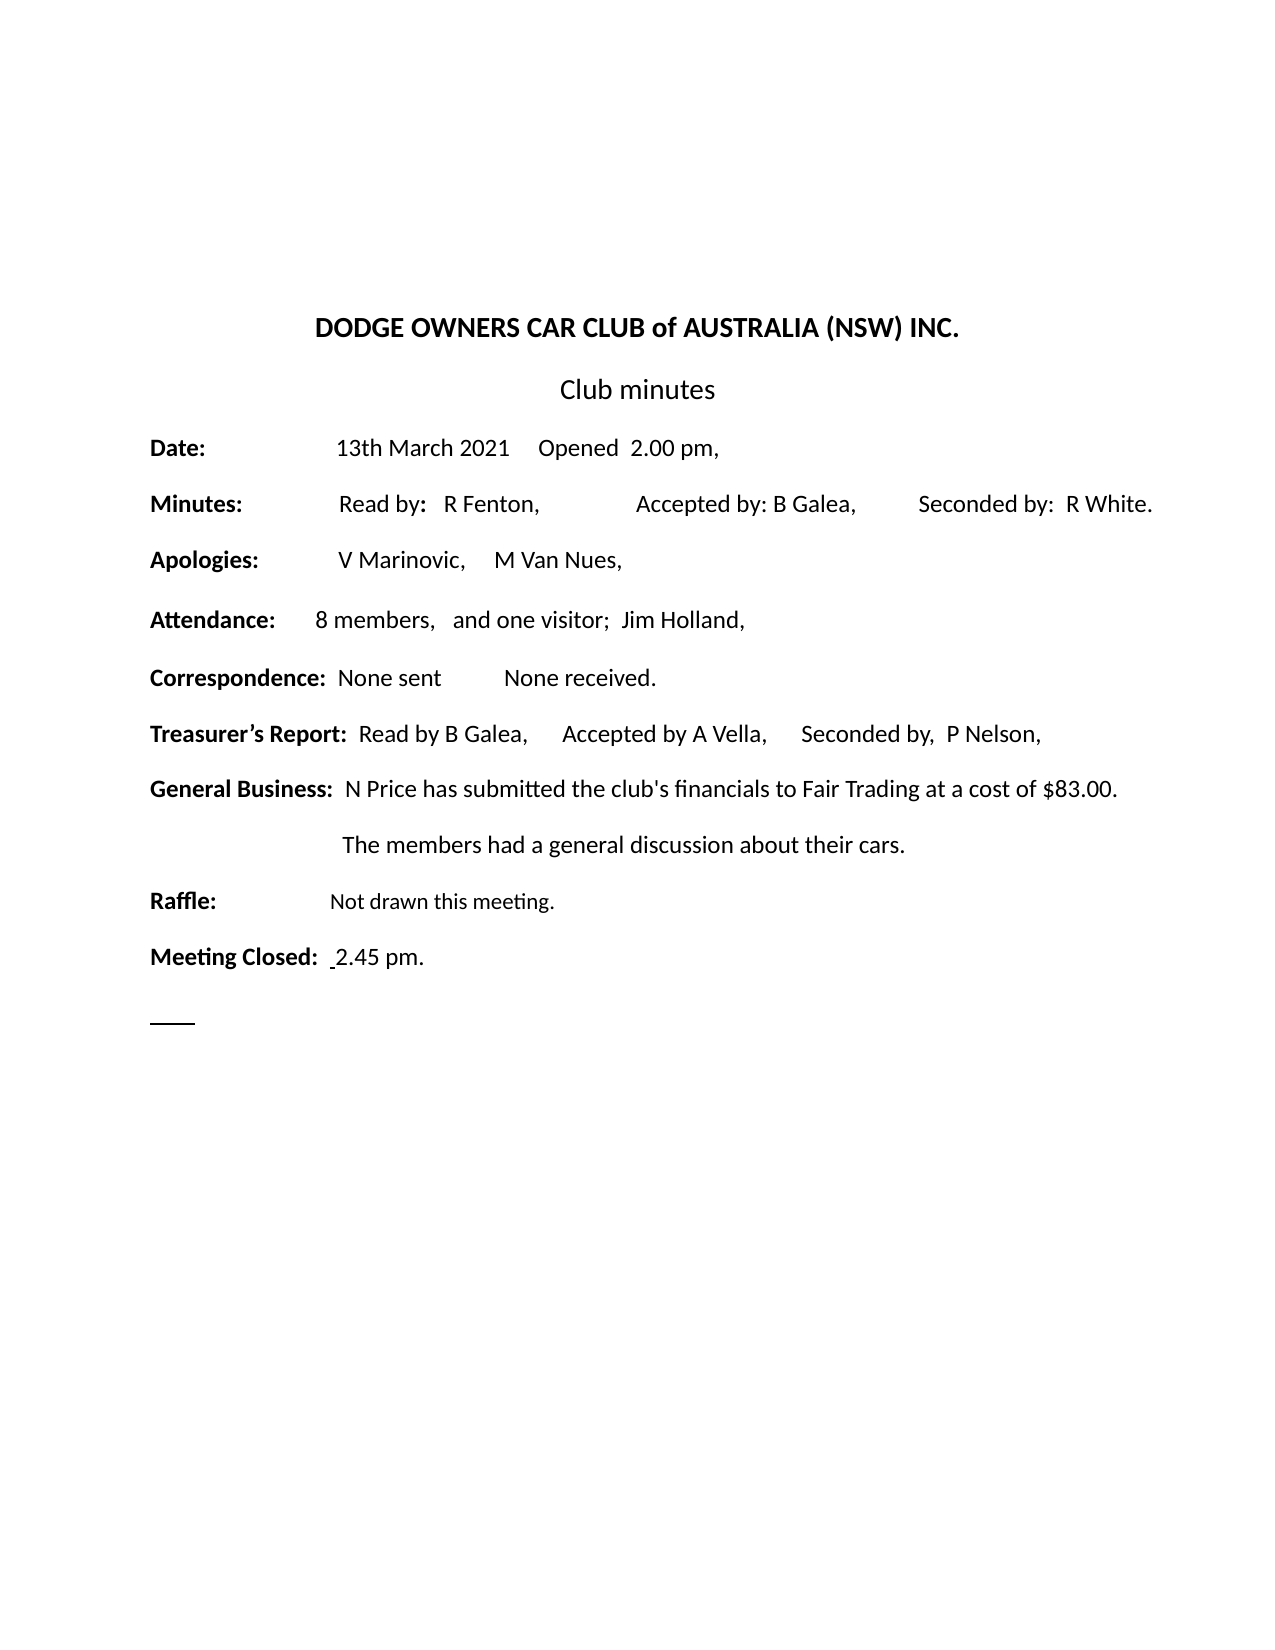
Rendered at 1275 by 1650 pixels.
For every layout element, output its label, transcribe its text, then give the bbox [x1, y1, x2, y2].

text Correspondence: None sent None received. [150, 662, 1207, 692]
text Treasurer’s Report: Read by B Galea, Accepted by A Vella, Seconded by, P Nelson, [150, 718, 1207, 748]
text The members had a general discussion about their cars. [150, 829, 1207, 860]
text Attendance: 8 members, and one visitor; Jim Holland, [150, 600, 1207, 636]
text Apologies: V Marinovic, M Van Nues, [150, 544, 1207, 575]
text Date: 13th March 2021 Opened 2.00 pm, [150, 433, 1207, 463]
text Meeting Closed: 2.45 pm. [150, 941, 1207, 972]
text Club minutes [150, 371, 1125, 406]
text DODGE OWNERS CAR CLUB of AUSTRALIA (NSW) INC. [150, 309, 1125, 345]
text Minutes: Read by: R Fenton, Accepted by: B Galea, Seconded by: R White. [150, 488, 1207, 519]
text General Business: N Price has submitted the club's financials to Fair Trading at a cost of $83.00. [150, 773, 1207, 804]
text Raffle: Not drawn this meeting. [150, 885, 1207, 916]
